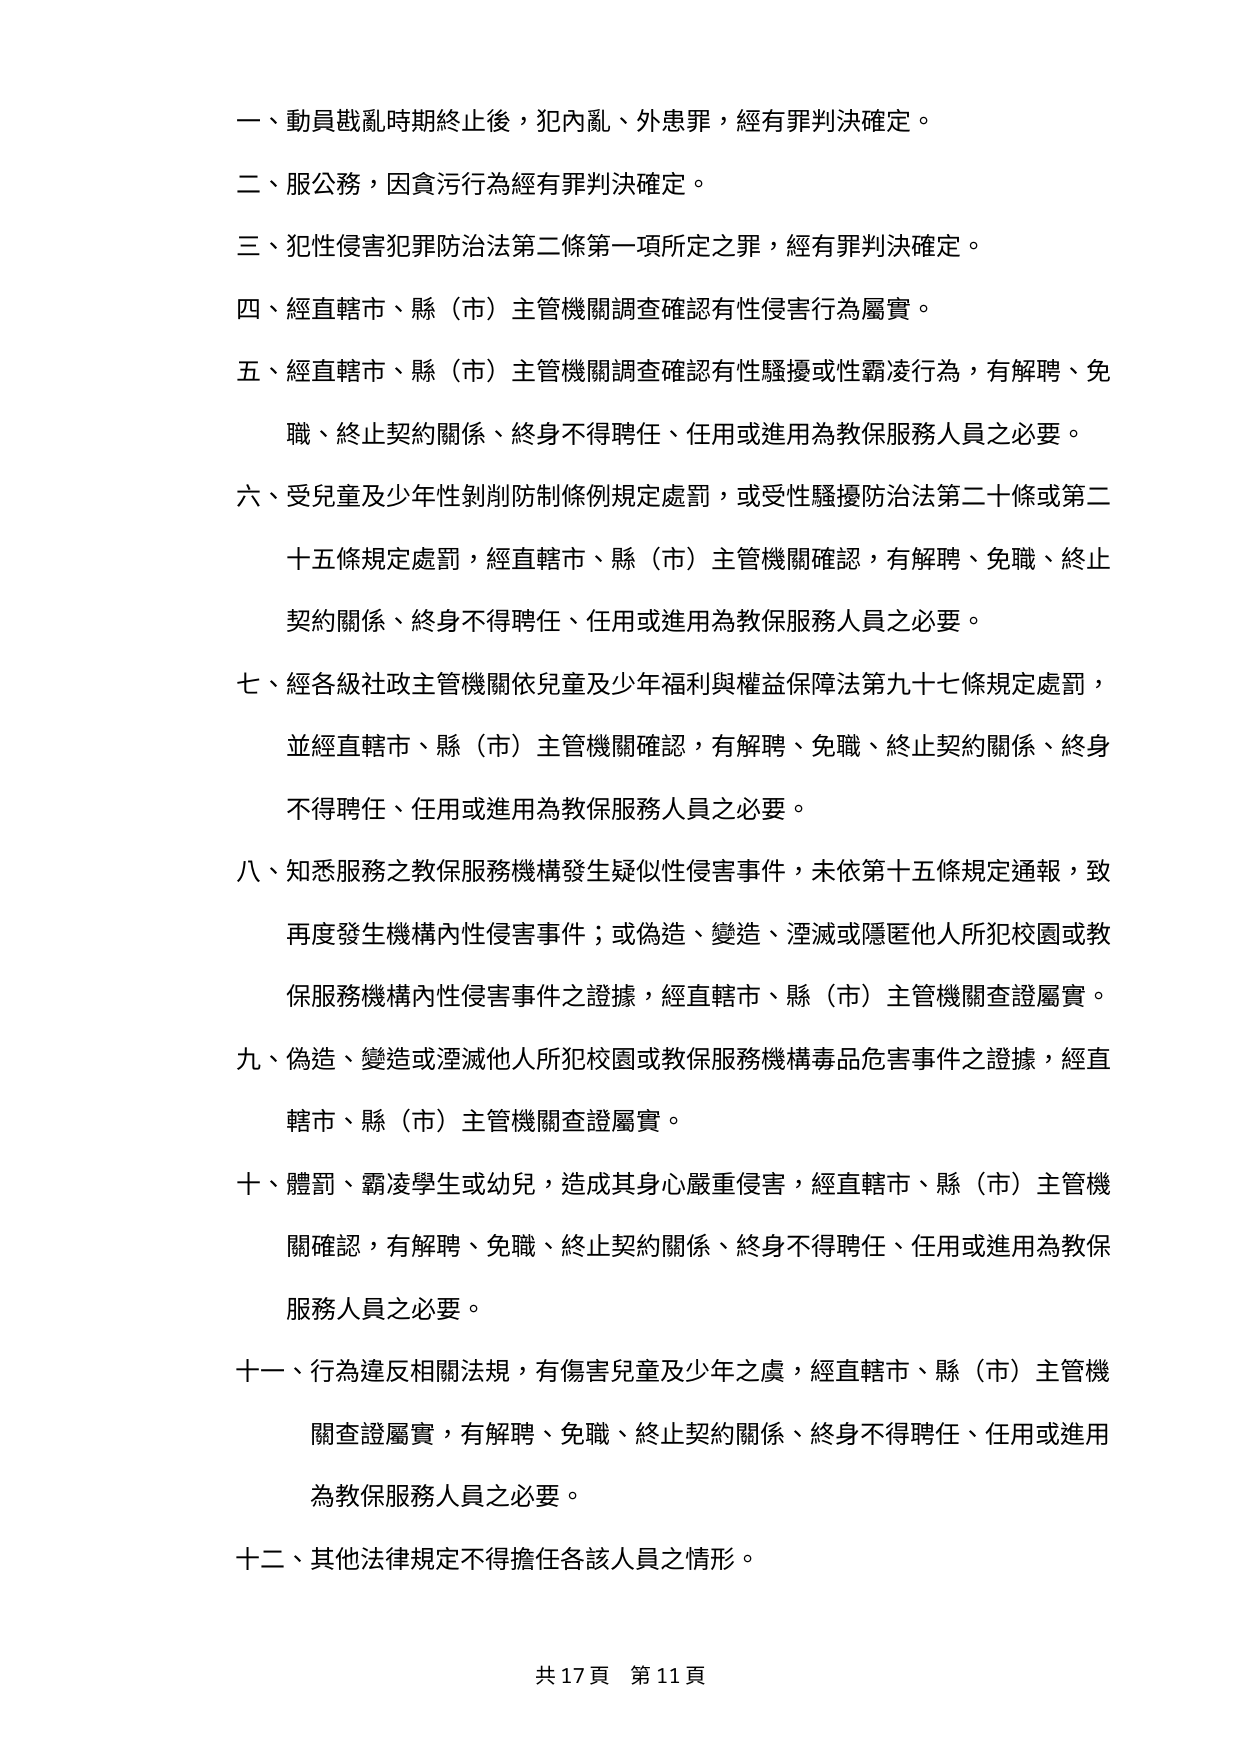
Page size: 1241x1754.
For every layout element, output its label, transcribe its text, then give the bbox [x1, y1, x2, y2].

text 十、體罰、霸凌學生或幼兒，造成其身心嚴重侵害，經直轄市、縣（市）主管機關確認，有解聘、免職、終止契約關係、終身不得聘任、任用或進用為教保服務人員之必要。 [236, 1141, 1122, 1328]
text 五、經直轄市、縣（市）主管機關調查確認有性騷擾或性霸凌行為，有解聘、免職、終止契約關係、終身不得聘任、任用或進用為教保服務人員之必要。 [236, 328, 1122, 453]
text 三、犯性侵害犯罪防治法第二條第一項所定之罪，經有罪判決確定。 [236, 203, 1122, 266]
text 一、動員戡亂時期終止後，犯內亂、外患罪，經有罪判決確定。 [236, 78, 1122, 141]
text 八、知悉服務之教保服務機構發生疑似性侵害事件，未依第十五條規定通報，致再度發生機構內性侵害事件；或偽造、變造、湮滅或隱匿他人所犯校園或教保服務機構內性侵害事件之證據，經直轄市、縣（市）主管機關查證屬實。 [236, 828, 1122, 1016]
text 七、經各級社政主管機關依兒童及少年福利與權益保障法第九十七條規定處罰，並經直轄市、縣（市）主管機關確認，有解聘、免職、終止契約關係、終身不得聘任、任用或進用為教保服務人員之必要。 [236, 641, 1122, 828]
text 九、偽造、變造或湮滅他人所犯校園或教保服務機構毒品危害事件之證據，經直轄市、縣（市）主管機關查證屬實。 [236, 1016, 1122, 1141]
text 十二、其他法律規定不得擔任各該人員之情形。 [236, 1516, 1122, 1578]
text 十一、行為違反相關法規，有傷害兒童及少年之虞，經直轄市、縣（市）主管機關查證屬實，有解聘、免職、終止契約關係、終身不得聘任、任用或進用為教保服務人員之必要。 [236, 1328, 1122, 1516]
text 六、受兒童及少年性剝削防制條例規定處罰，或受性騷擾防治法第二十條或第二十五條規定處罰，經直轄市、縣（市）主管機關確認，有解聘、免職、終止契約關係、終身不得聘任、任用或進用為教保服務人員之必要。 [236, 453, 1122, 641]
text 二、服公務，因貪污行為經有罪判決確定。 [236, 141, 1122, 203]
text 四、經直轄市、縣（市）主管機關調查確認有性侵害行為屬實。 [236, 266, 1122, 328]
